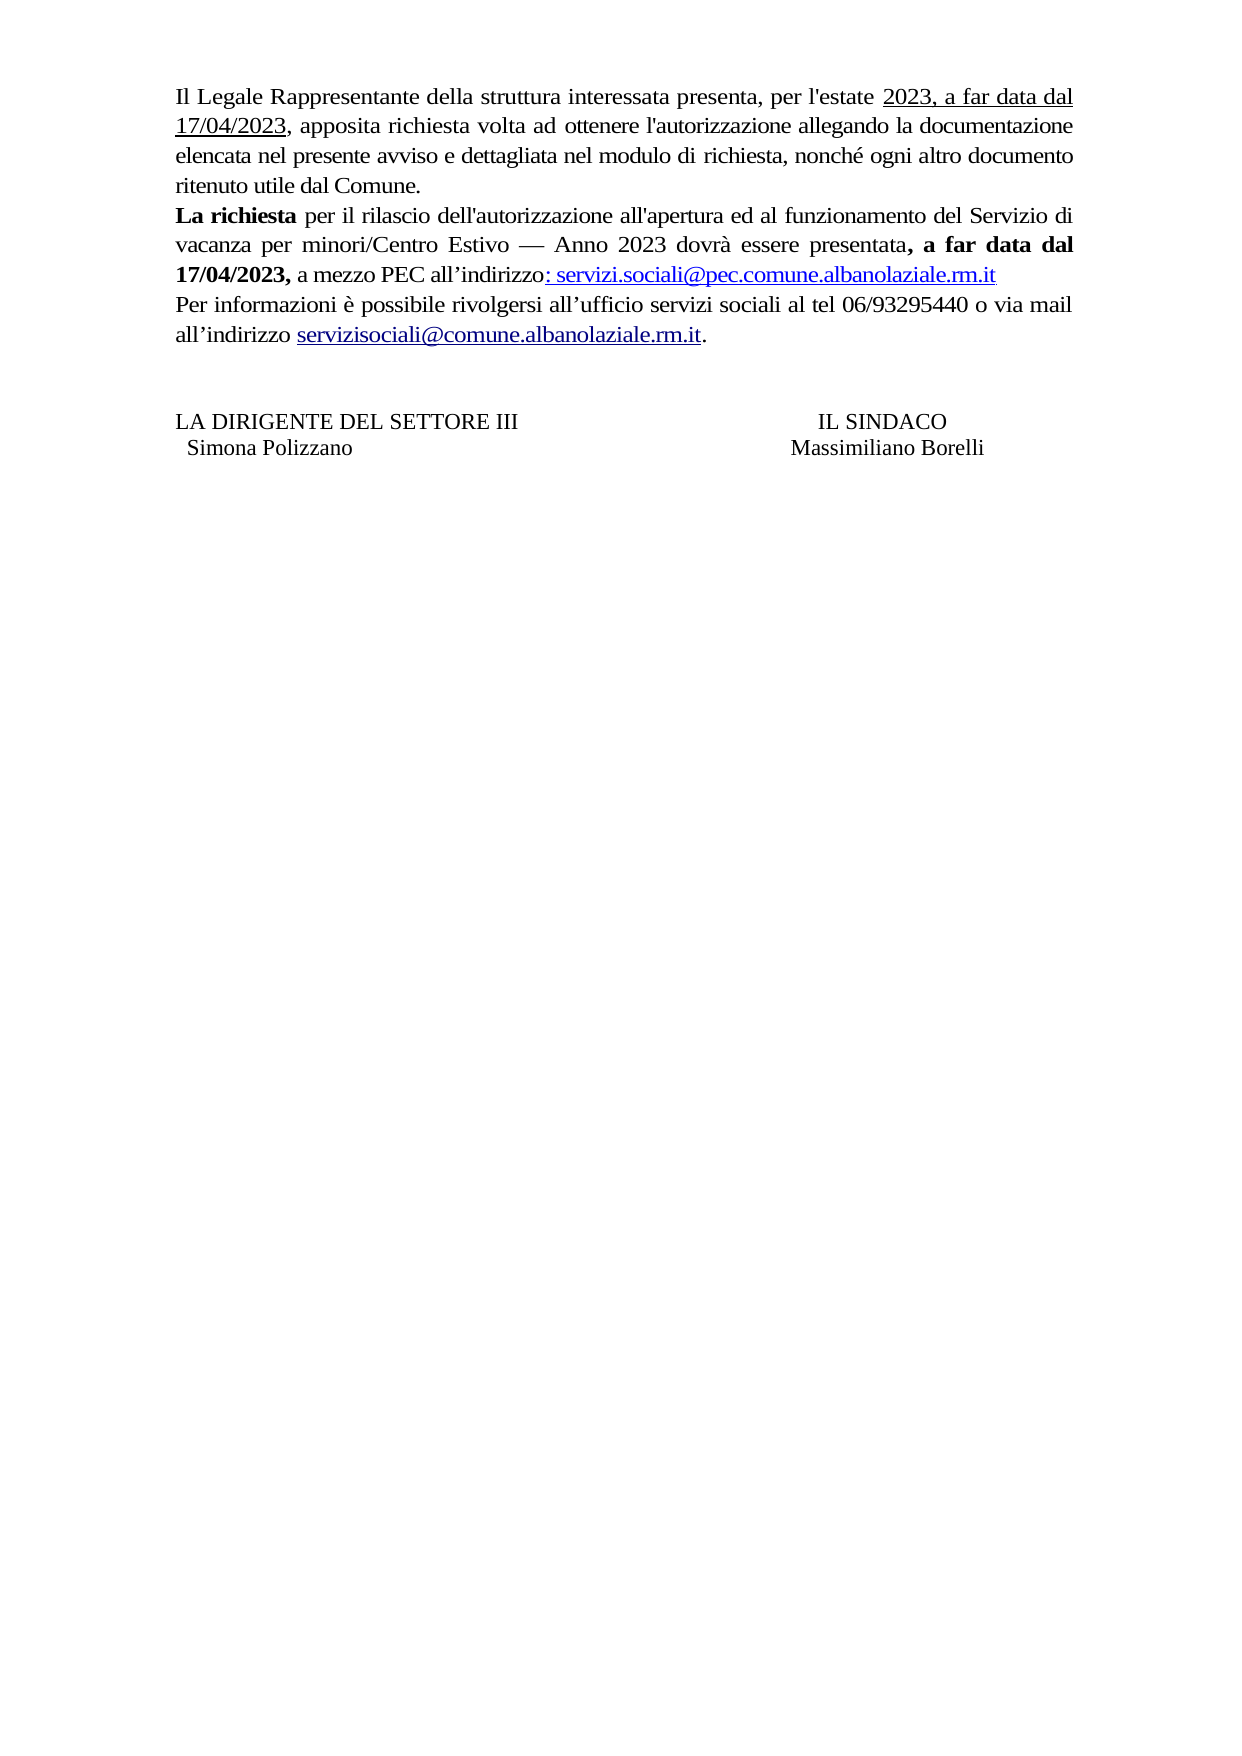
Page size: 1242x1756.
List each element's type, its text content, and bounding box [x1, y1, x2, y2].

text Il Legale Rappresentante della struttura interessata presenta, per l'estate 2023, a far data dal 17/04/2023, apposita richiesta volta ad ottenere l'autorizzazione allegando la documentazione elencata nel presente avviso e dettagliata nel modulo di richiesta, nonché ogni altro documento ritenuto utile dal Comune. [175, 83, 1074, 198]
text La richiesta per il rilascio dell'autorizzazione all'apertura ed al funzionamento del Servizio di vacanza per minori/Centro Estivo — Anno 2023 dovrà essere presentata, a far data dal 17/04/2023, a mezzo PEC all’indirizzo: servizi.sociali@pec.comune.albanolaziale.rm.it [175, 202, 1074, 287]
text LA DIRIGENTE DEL SETTORE III IL SINDACO [175, 408, 1081, 434]
text Per informazioni è possibile rivolgersi all’ufficio servizi sociali al tel 06/93295440 o via mail all’indirizzo servizisociali@comune.albanolaziale.rm.it. [175, 291, 1074, 347]
text Simona Polizzano Massimiliano Borelli [175, 434, 1081, 460]
